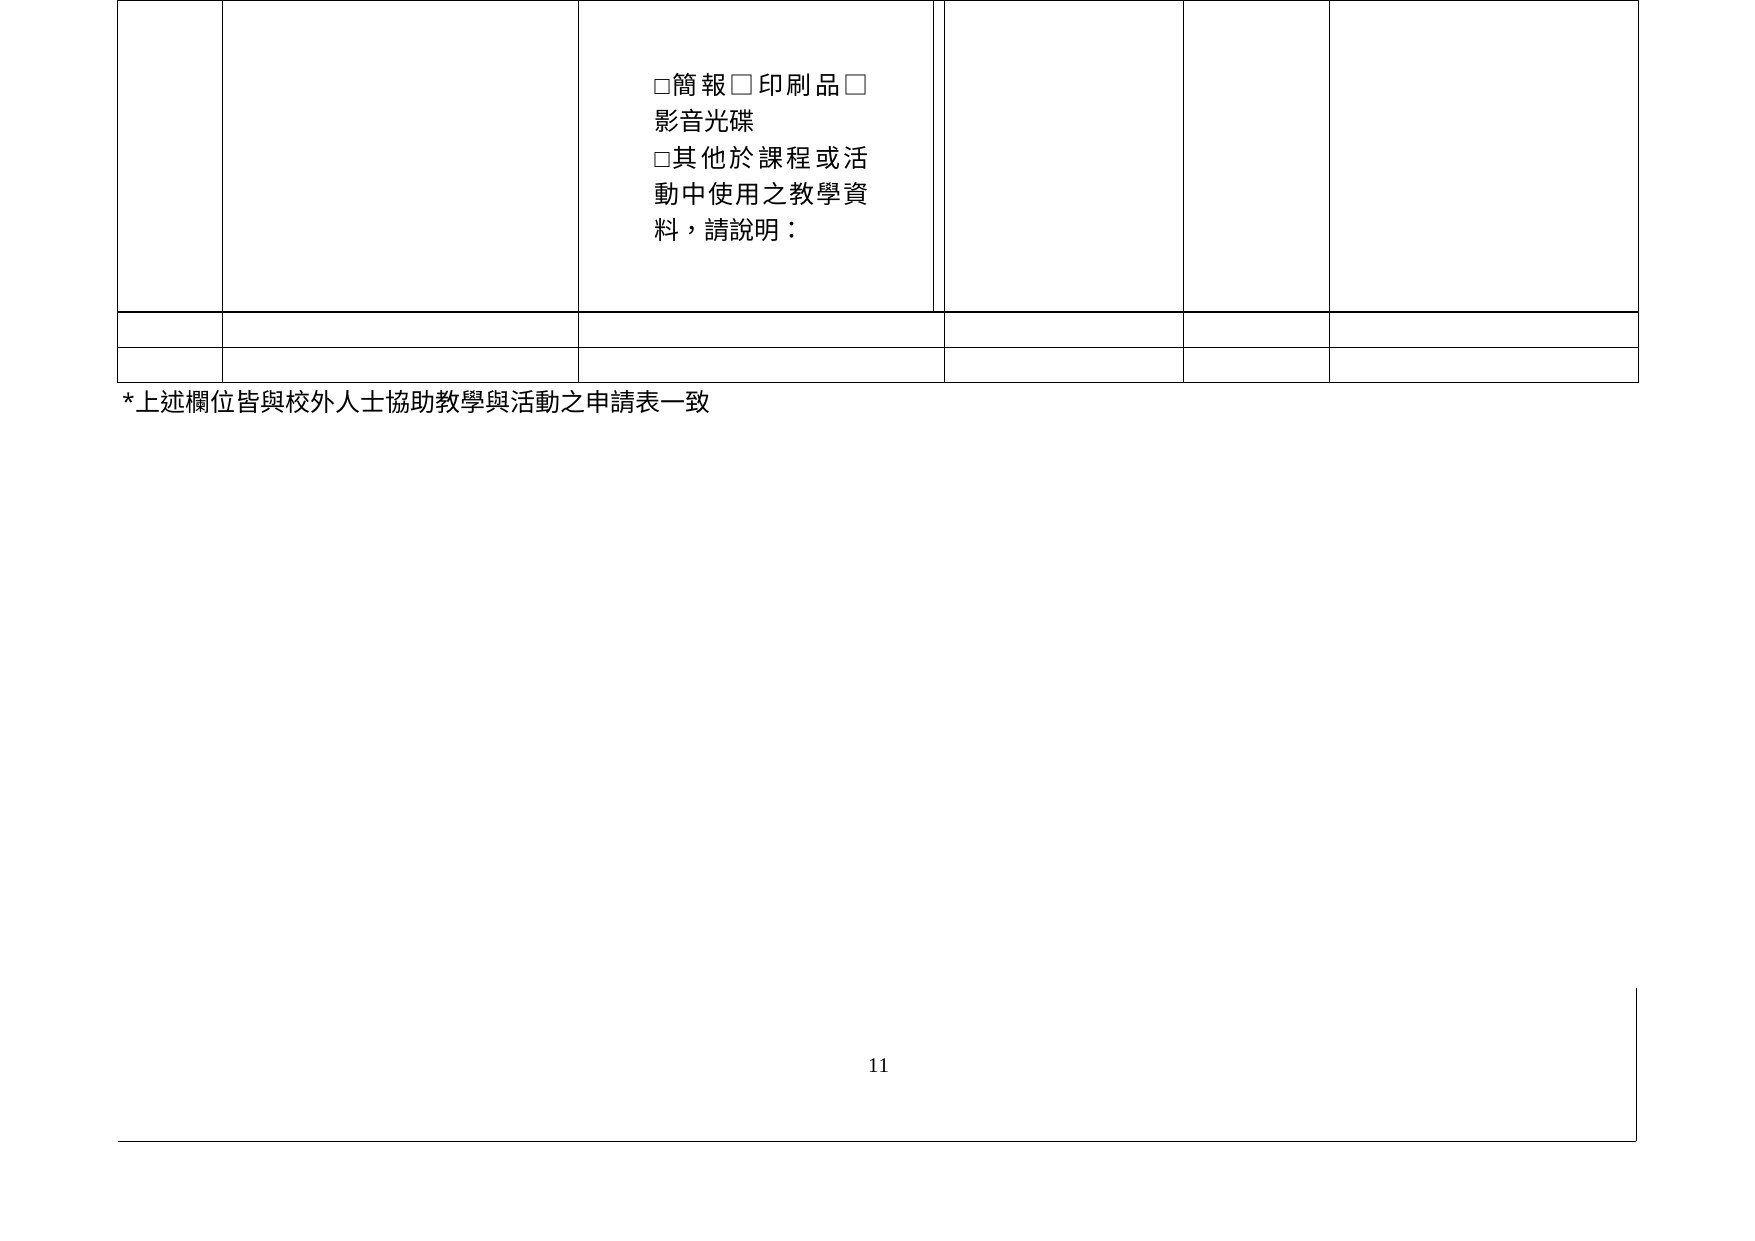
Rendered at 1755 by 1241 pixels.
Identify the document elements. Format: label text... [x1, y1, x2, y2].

table_cell [934, 1, 944, 311]
table_cell [1184, 1, 1329, 311]
table_cell [1330, 348, 1638, 382]
table_cell [223, 348, 578, 382]
table_cell □簡報□印刷品□影音光碟 □其他於課程或活動中使用之教學資料，請說明： [579, 1, 933, 311]
table_cell [223, 1, 578, 311]
table_cell [1184, 313, 1329, 347]
table_cell [1184, 348, 1329, 382]
table_cell [945, 348, 1183, 382]
table_cell [579, 348, 944, 382]
table_cell [118, 313, 222, 347]
table_cell [118, 1, 222, 311]
table_cell [1330, 313, 1638, 347]
table_cell [223, 313, 578, 347]
table_cell [945, 1, 1183, 311]
table_cell [1330, 1, 1638, 311]
table_cell [579, 313, 944, 347]
table_cell [118, 348, 222, 382]
text *上述欄位皆與校外人士協助教學與活動之申請表一致 [118, 383, 1636, 419]
table_cell [945, 313, 1183, 347]
